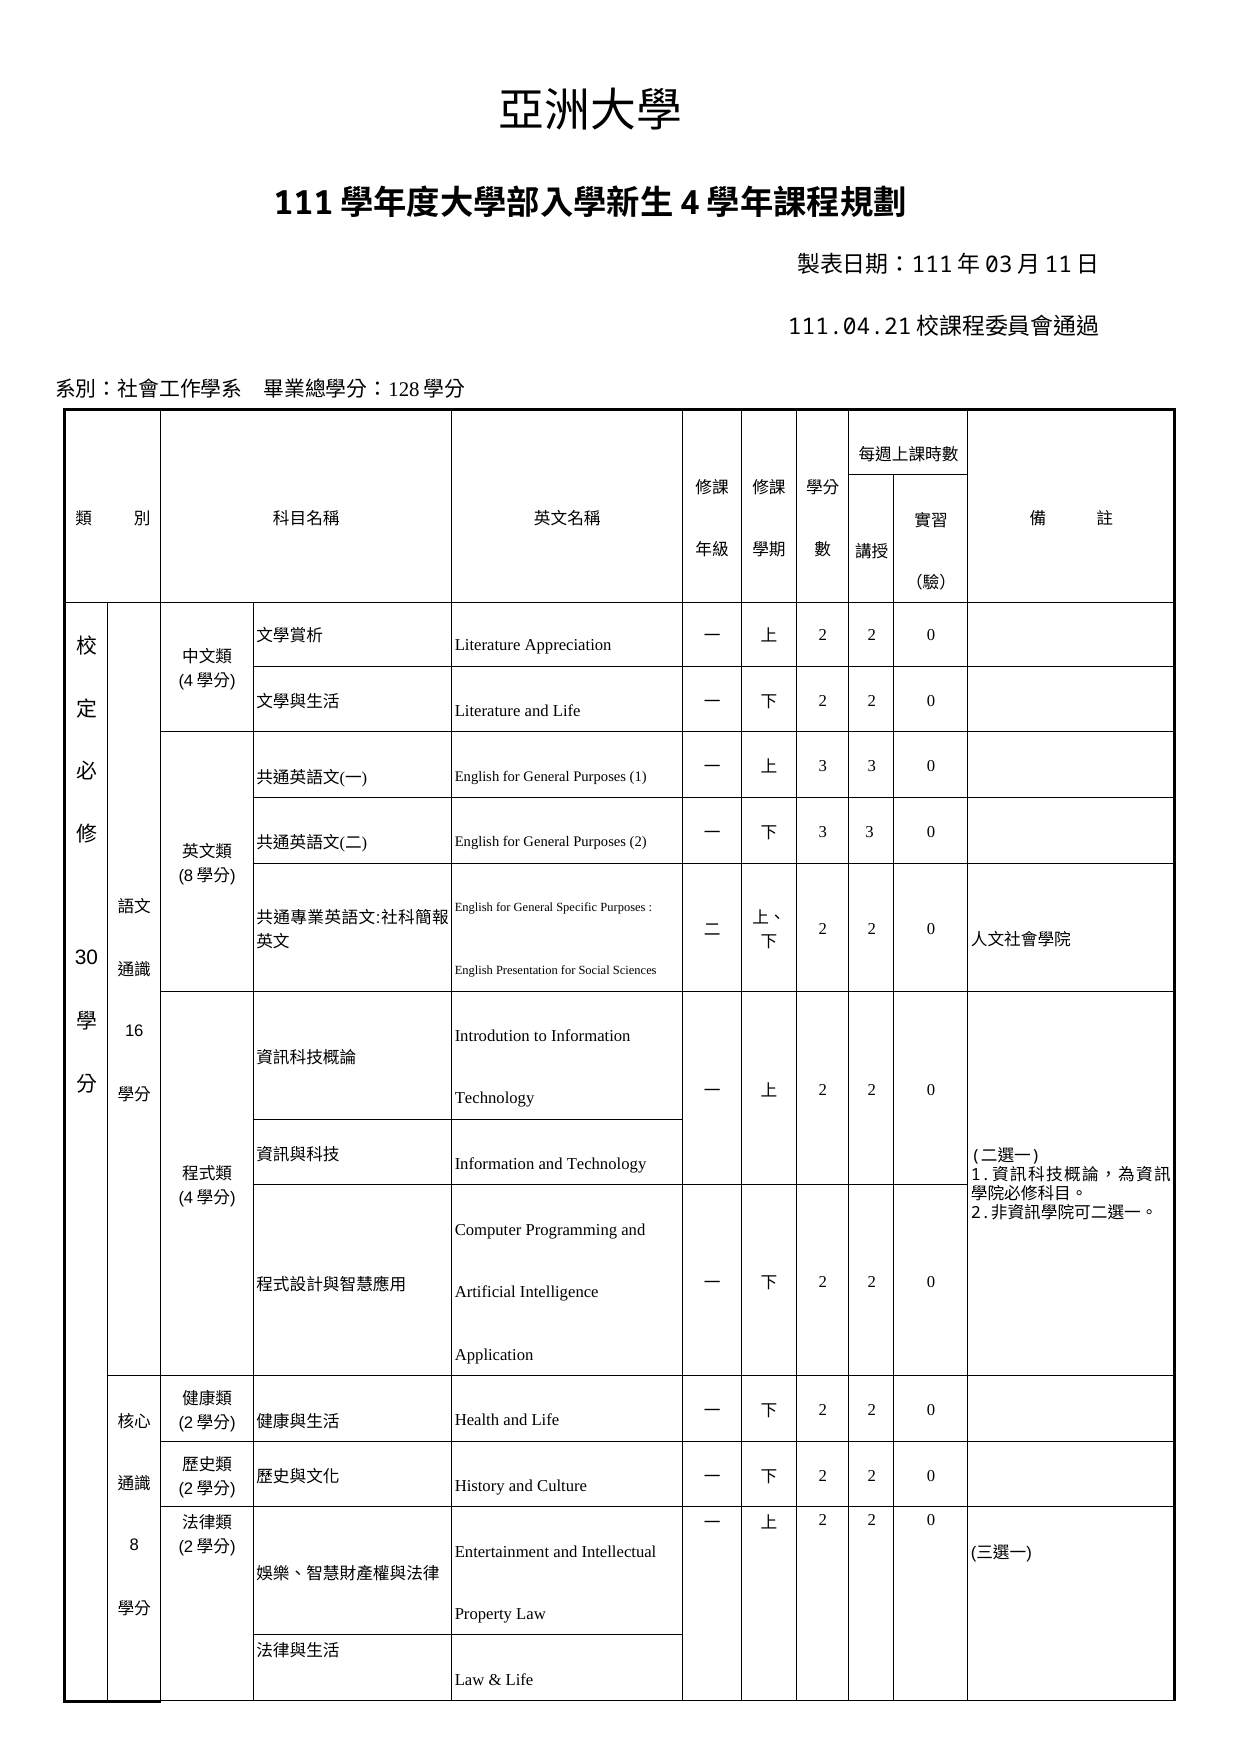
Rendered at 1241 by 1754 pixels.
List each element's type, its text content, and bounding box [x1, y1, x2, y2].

table_cell 一 [683, 1376, 741, 1441]
table_cell 0 [894, 864, 967, 991]
table_cell 文學與生活 [254, 667, 451, 731]
table_cell English for General Purposes (1) [452, 732, 682, 797]
table_cell 一 [683, 667, 741, 731]
table_cell 0 [894, 1376, 967, 1441]
table_cell 2 [797, 1442, 848, 1506]
table_cell 上 [742, 1507, 796, 1700]
table_cell 校 定 必 修 30 學 分 [66, 603, 107, 1700]
table_cell 2 [849, 1507, 893, 1700]
table_cell 語文通識 16 學分 [108, 603, 160, 1375]
table_cell [968, 1376, 1173, 1441]
table_header 類 別 [66, 411, 160, 602]
table_cell 二 [683, 864, 741, 991]
table_header 修課 年級 [683, 411, 741, 602]
table_cell (三選一) [968, 1507, 1173, 1700]
table_cell 0 [894, 732, 967, 797]
table_cell 上 [742, 992, 796, 1184]
table_cell 一 [683, 798, 741, 862]
table_cell [968, 798, 1173, 862]
table_cell Information and Technology [452, 1120, 682, 1184]
table_cell 2 [797, 864, 848, 991]
text 111學年度大學部入學新生4學年課程規劃 [6, 158, 1174, 221]
table_cell Literature and Life [452, 667, 682, 731]
table_cell 法律與生活 [254, 1635, 451, 1700]
table_cell 一 [683, 603, 741, 666]
table_cell [968, 732, 1173, 797]
table_cell Law & Life [452, 1635, 682, 1700]
table_header 學分數 [797, 411, 848, 602]
table_header 英文名稱 [452, 411, 682, 602]
table_cell 歷史與文化 [254, 1442, 451, 1506]
table_header 科目名稱 [161, 411, 451, 602]
table_cell 2 [849, 1376, 893, 1441]
table_cell 核心通識 8 學分 [108, 1376, 160, 1700]
table_cell 0 [894, 667, 967, 731]
table_cell 程式類 (4學分) [161, 992, 253, 1375]
table_cell 0 [894, 1185, 967, 1375]
table_header 每週上課時數 [849, 411, 967, 474]
table_cell Entertainment and Intellectual Property Law [452, 1507, 682, 1634]
table_cell Health and Life [452, 1376, 682, 1441]
table_cell 0 [894, 1442, 967, 1506]
table_cell 3 [849, 732, 893, 797]
table_cell 歷史類 (2學分) [161, 1442, 253, 1506]
table_cell 程式設計與智慧應用 [254, 1185, 451, 1375]
table_cell Introdution to Information Technology [452, 992, 682, 1119]
table_cell [968, 1442, 1173, 1506]
table_cell 上 [742, 732, 796, 797]
table_cell 共通英語文(一) [254, 732, 451, 797]
table_cell English for General Purposes (2) [452, 798, 682, 862]
table_cell 一 [683, 1507, 741, 1700]
text 系別：社會工作學系 畢業總學分：128學分 [44, 346, 1122, 408]
table_cell 實習（驗） [894, 475, 967, 602]
table_cell 2 [849, 1185, 893, 1375]
table_cell 下 [742, 667, 796, 731]
table_cell 下 [742, 798, 796, 862]
table_cell 一 [683, 1442, 741, 1506]
table_cell History and Culture [452, 1442, 682, 1506]
table_cell 2 [849, 992, 893, 1184]
table_cell 講授 [849, 475, 893, 602]
table_cell 資訊與科技 [254, 1120, 451, 1184]
table_cell 2 [797, 1376, 848, 1441]
table_cell English for General Specific Purposes : English Presentation for Social Sciences [452, 864, 682, 991]
table_cell Literature Appreciation [452, 603, 682, 666]
table_cell 2 [797, 667, 848, 731]
table_cell 0 [894, 603, 967, 666]
table_cell 上、下 [742, 864, 796, 991]
table_cell 法律類 (2學分) [161, 1507, 253, 1700]
table_cell 2 [849, 864, 893, 991]
table_cell [968, 667, 1173, 731]
table_cell 2 [797, 992, 848, 1184]
table_cell 中文類 (4學分) [161, 603, 253, 731]
table_cell 英文類 (8學分) [161, 732, 253, 991]
table_cell 下 [742, 1376, 796, 1441]
table_cell 共通英語文(二) [254, 798, 451, 862]
table_cell 2 [797, 603, 848, 666]
table_cell 2 [849, 667, 893, 731]
table_cell 2 [849, 603, 893, 666]
text 製表日期：111年03月11日 [110, 221, 1099, 283]
table_cell Computer Programming and Artificial Intelligence Application [452, 1185, 682, 1375]
table_cell 3 [797, 732, 848, 797]
table_cell 一 [683, 992, 741, 1184]
table_cell 資訊科技概論 [254, 992, 451, 1119]
table_cell 0 [894, 798, 967, 862]
table_cell 0 [894, 992, 967, 1184]
table_cell 文學賞析 [254, 603, 451, 666]
table_cell 上 [742, 603, 796, 666]
table_cell 3 [849, 798, 893, 862]
table_header 修課 學期 [742, 411, 796, 602]
table_cell 人文社會學院 [968, 864, 1173, 991]
table_cell 一 [683, 1185, 741, 1375]
table_cell 0 [894, 1507, 967, 1700]
text 亞洲大學 [6, 33, 1174, 158]
table_cell 娛樂、智慧財產權與法律 [254, 1507, 451, 1634]
table_cell 一 [683, 732, 741, 797]
table_cell 下 [742, 1442, 796, 1506]
table_cell [968, 603, 1173, 666]
table_cell 下 [742, 1185, 796, 1375]
table_cell 3 [797, 798, 848, 862]
table_cell 2 [797, 1185, 848, 1375]
table_cell (二選一) 1.資訊科技概論，為資訊學院必修科目。 2.非資訊學院可二選一。 [968, 992, 1173, 1375]
table_header 備 註 [968, 411, 1173, 602]
table_cell 健康與生活 [254, 1376, 451, 1441]
text 111.04.21校課程委員會通過 [110, 283, 1099, 346]
table_cell 2 [849, 1442, 893, 1506]
table_cell 共通專業英語文:社科簡報英文 [254, 864, 451, 991]
table_cell 健康類 (2學分) [161, 1376, 253, 1441]
table_cell 2 [797, 1507, 848, 1700]
